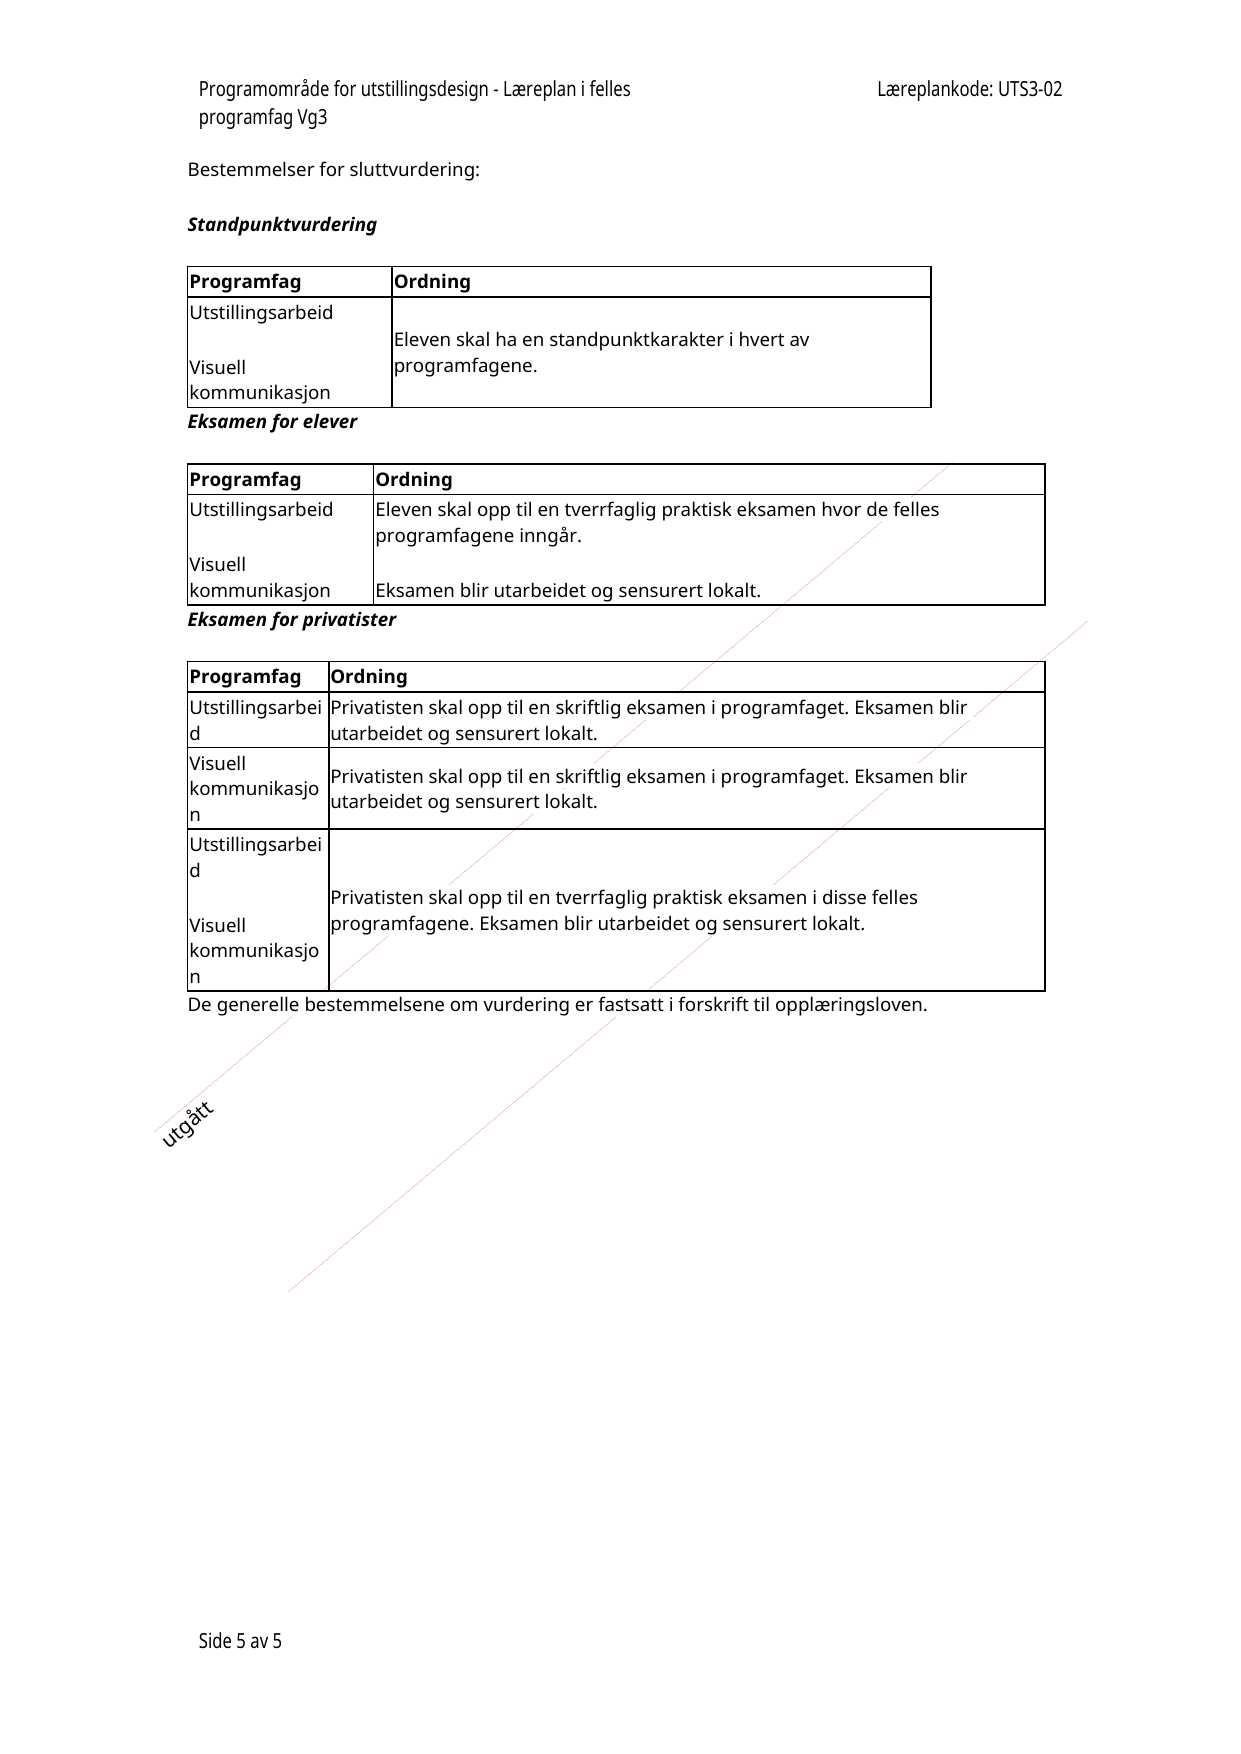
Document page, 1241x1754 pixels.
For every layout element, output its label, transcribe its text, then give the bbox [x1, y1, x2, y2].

table_cell Privatisten skal opp til en skriftlig eksamen i programfaget. Eksamen blir utarbeidet og sensurert lokalt. [518, 814, 856, 828]
table_cell Eleven skal ha en standpunktkarakter i hvert av programfagene. [393, 298, 930, 407]
text Bestemmelser for sluttvurdering: [485, 156, 1053, 182]
text Standpunktvurdering [384, 211, 1053, 236]
table_cell Privatisten skal opp til en tverrfaglig praktisk eksamen i disse felles programfagene. Eksamen blir utarbeidet og sensurert lokalt. [330, 830, 512, 884]
table_cell Privatisten skal opp til en skriftlig eksamen i programfaget. Eksamen blir utarbeidet og sensurert lokalt. [330, 748, 610, 763]
text Eksamen for privatister [403, 606, 779, 631]
text Eksamen for elever [364, 408, 1053, 434]
text Eksamen for privatister [753, 606, 1053, 631]
table_cell Privatisten skal opp til en tverrfaglig praktisk eksamen i disse felles programfagene. Eksamen blir utarbeidet og sensurert lokalt. [649, 830, 1044, 990]
table_cell Privatisten skal opp til en tverrfaglig praktisk eksamen i disse felles programfagene. Eksamen blir utarbeidet og sensurert lokalt. [330, 936, 710, 990]
table_cell Privatisten skal opp til en skriftlig eksamen i programfaget. Eksamen blir utarbeidet og sensurert lokalt. [330, 814, 531, 828]
table_cell Privatisten skal opp til en tverrfaglig praktisk eksamen i disse felles programfagene. Eksamen blir utarbeidet og sensurert lokalt. [330, 936, 386, 983]
table_cell Privatisten skal opp til en skriftlig eksamen i programfaget. Eksamen blir utarbeidet og sensurert lokalt. [842, 748, 1044, 828]
table_cell Privatisten skal opp til en tverrfaglig praktisk eksamen i disse felles programfagene. Eksamen blir utarbeidet og sensurert lokalt. [451, 830, 837, 884]
text De generelle bestemmelsene om vurdering er fastsatt i forskrift til opplæringsloven. [928, 992, 1053, 1017]
table_cell Privatisten skal opp til en skriftlig eksamen i programfaget. Eksamen blir utarbeidet og sensurert lokalt. [596, 748, 934, 763]
